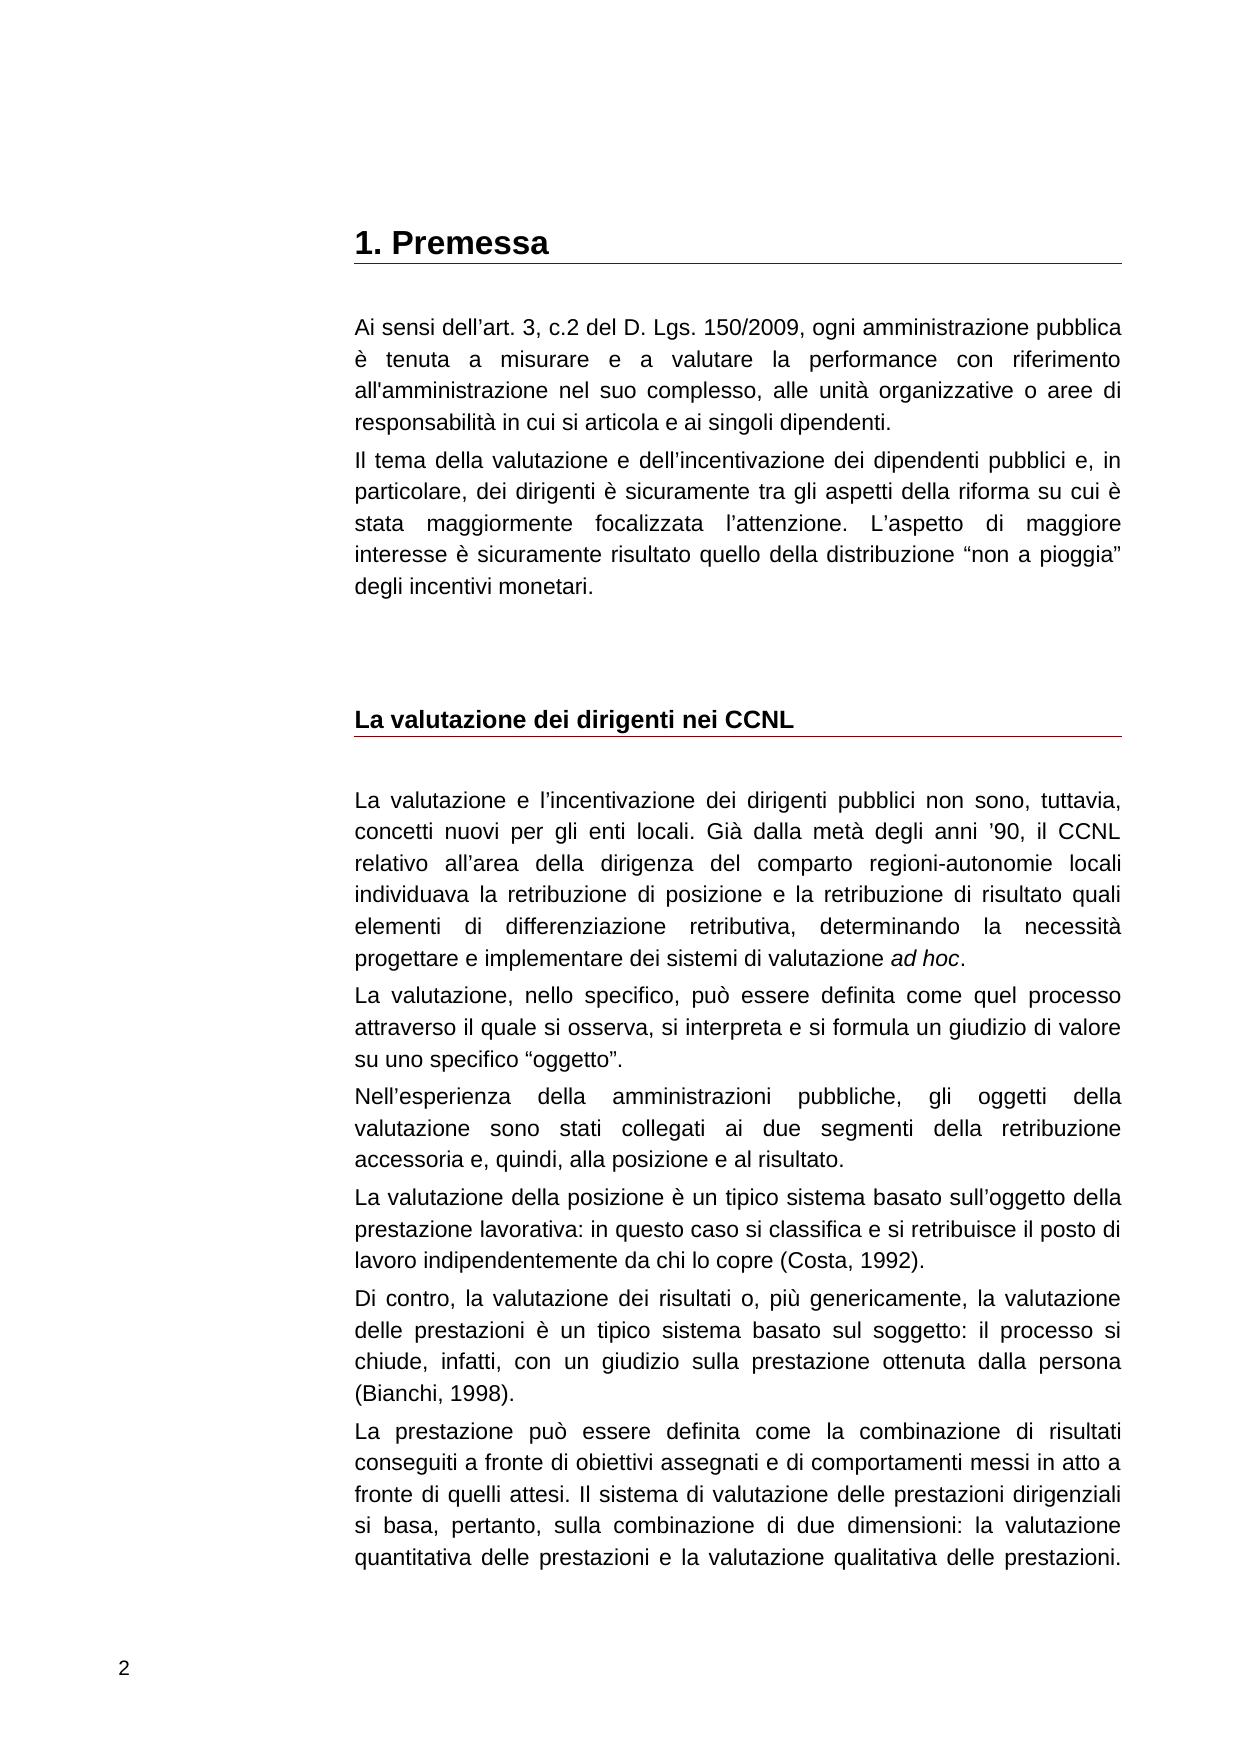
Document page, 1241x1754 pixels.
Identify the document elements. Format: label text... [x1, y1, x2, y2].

subtitle La valutazione dei dirigenti nei CCNL [354, 705, 1122, 736]
text Ai sensi dell’art. 3, c.2 del D. Lgs. 150/2009, ogni amministrazione pubblica è tenuta a misurare e a valutare la performance con riferimento all'amministrazione nel suo complesso, alle unità organizzative o aree di responsabilità in cui si articola e ai singoli dipendenti. [354, 314, 1122, 435]
text La prestazione può essere definita come la combinazione di risultati conseguiti a fronte di obiettivi assegnati e di comportamenti messi in atto a fronte di quelli attesi. Il sistema di valutazione delle prestazioni dirigenziali si basa, pertanto, sulla combinazione di due dimensioni: la valutazione quantitativa delle prestazioni e la valutazione qualitativa delle prestazioni. [354, 1418, 1122, 1570]
text Di contro, la valutazione dei risultati o, più genericamente, la valutazione delle prestazioni è un tipico sistema basato sul soggetto: il processo si chiude, infatti, con un giudizio sulla prestazione ottenuta dalla persona (Bianchi, 1998). [354, 1285, 1122, 1406]
text La valutazione della posizione è un tipico sistema basato sull’oggetto della prestazione lavorativa: in questo caso si classifica e si retribuisce il posto di lavoro indipendentemente da chi lo copre (Costa, 1992). [354, 1184, 1122, 1274]
text La valutazione e l’incentivazione dei dirigenti pubblici non sono, tuttavia, concetti nuovi per gli enti locali. Già dalla metà degli anni ’90, il CCNL relativo all’area della dirigenza del comparto regioni-autonomie locali individuava la retribuzione di posizione e la retribuzione di risultato quali elementi di differenziazione retributiva, determinando la necessità progettare e implementare dei sistemi di valutazione ad hoc. [354, 787, 1122, 971]
text Nell’esperienza della amministrazioni pubbliche, gli oggetti della valutazione sono stati collegati ai due segmenti della retribuzione accessoria e, quindi, alla posizione e al risultato. [354, 1083, 1122, 1173]
text Il tema della valutazione e dell’incentivazione dei dipendenti pubblici e, in particolare, dei dirigenti è sicuramente tra gli aspetti della riforma su cui è stata maggiormente focalizzata l’attenzione. L’aspetto di maggiore interesse è sicuramente risultato quello della distribuzione “non a pioggia” degli incentivi monetari. [354, 447, 1122, 599]
text La valutazione, nello specifico, può essere definita come quel processo attraverso il quale si osserva, si interpreta e si formula un giudizio di valore su uno specifico “oggetto”. [354, 982, 1122, 1072]
text 1. Premessa [354, 223, 1122, 263]
